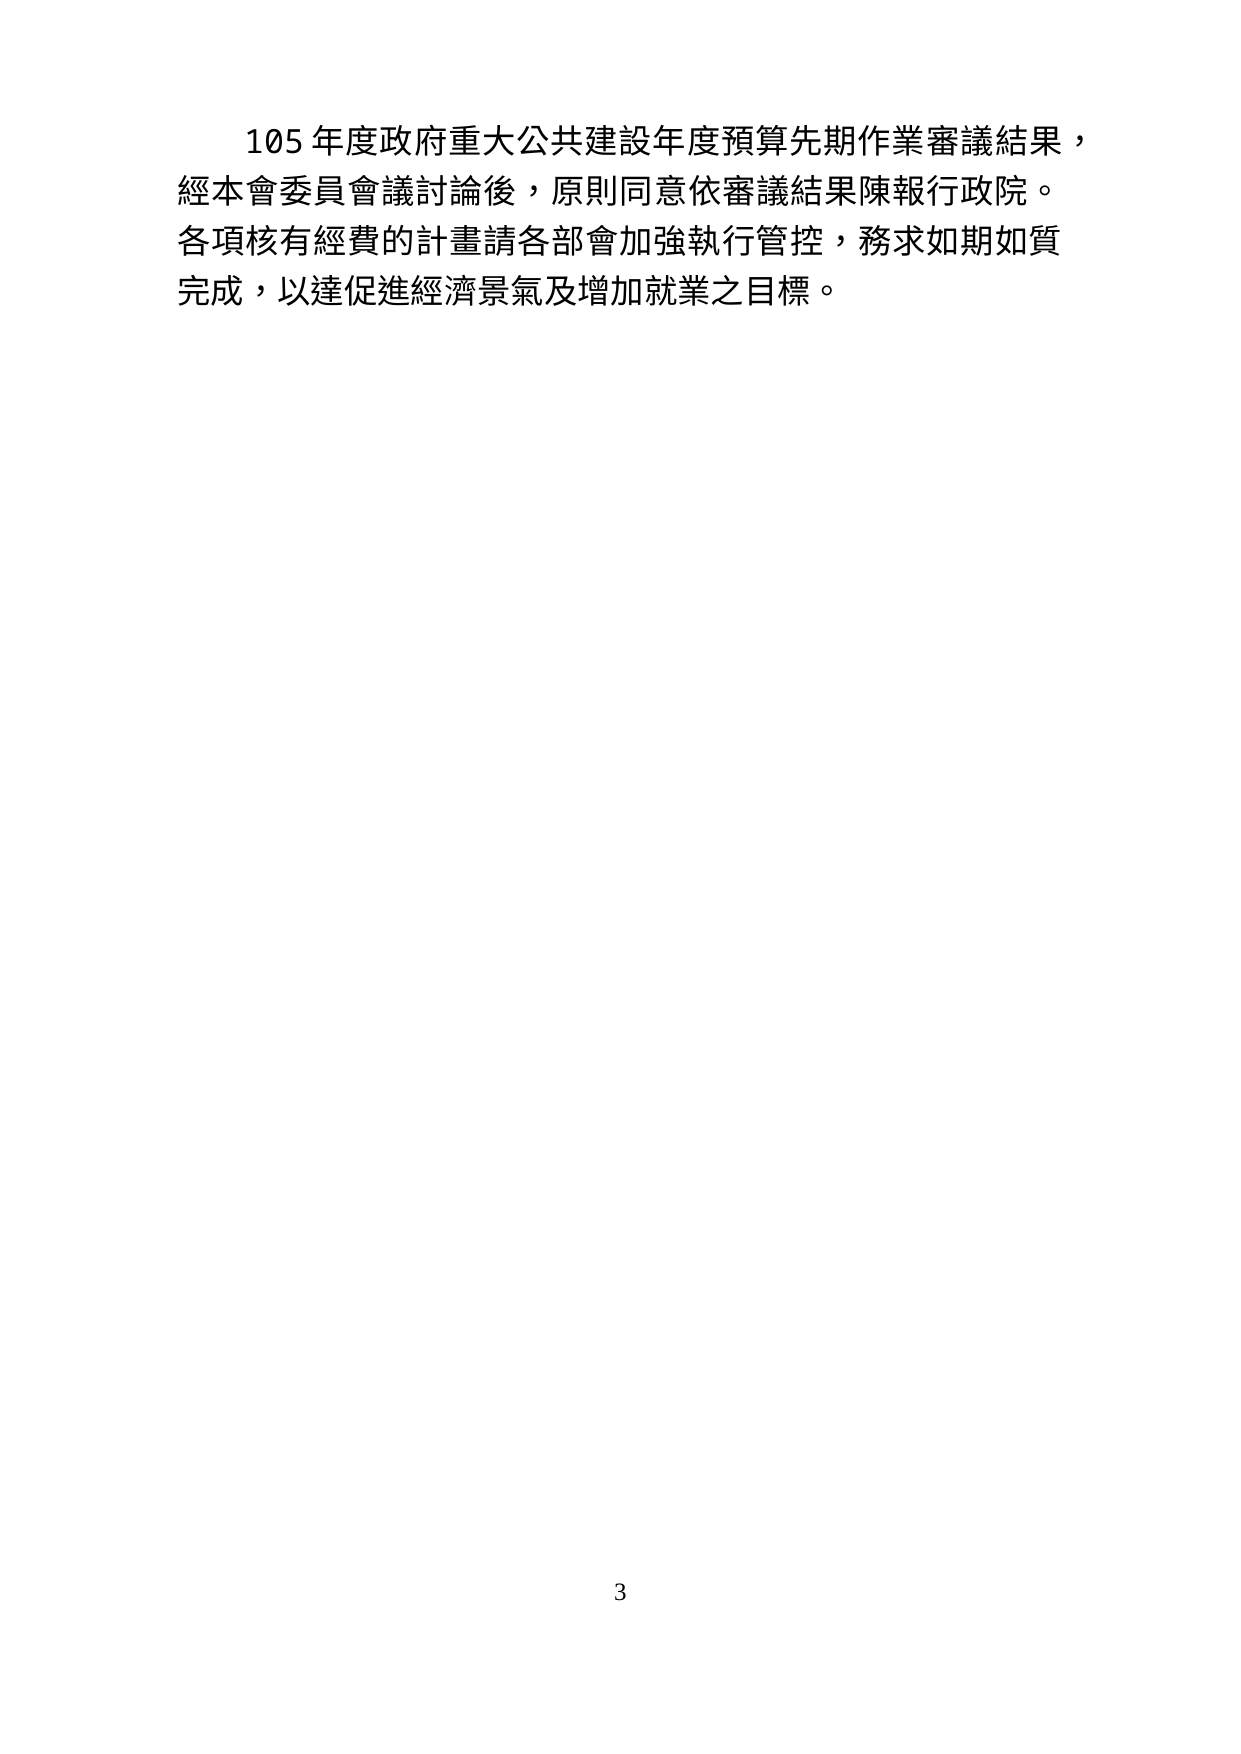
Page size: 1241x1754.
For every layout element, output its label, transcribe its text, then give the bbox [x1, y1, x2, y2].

text 105年度政府重大公共建設年度預算先期作業審議結果，經本會委員會議討論後，原則同意依審議結果陳報行政院。各項核有經費的計畫請各部會加強執行管控，務求如期如質完成，以達促進經濟景氣及增加就業之目標。 [177, 114, 1063, 314]
